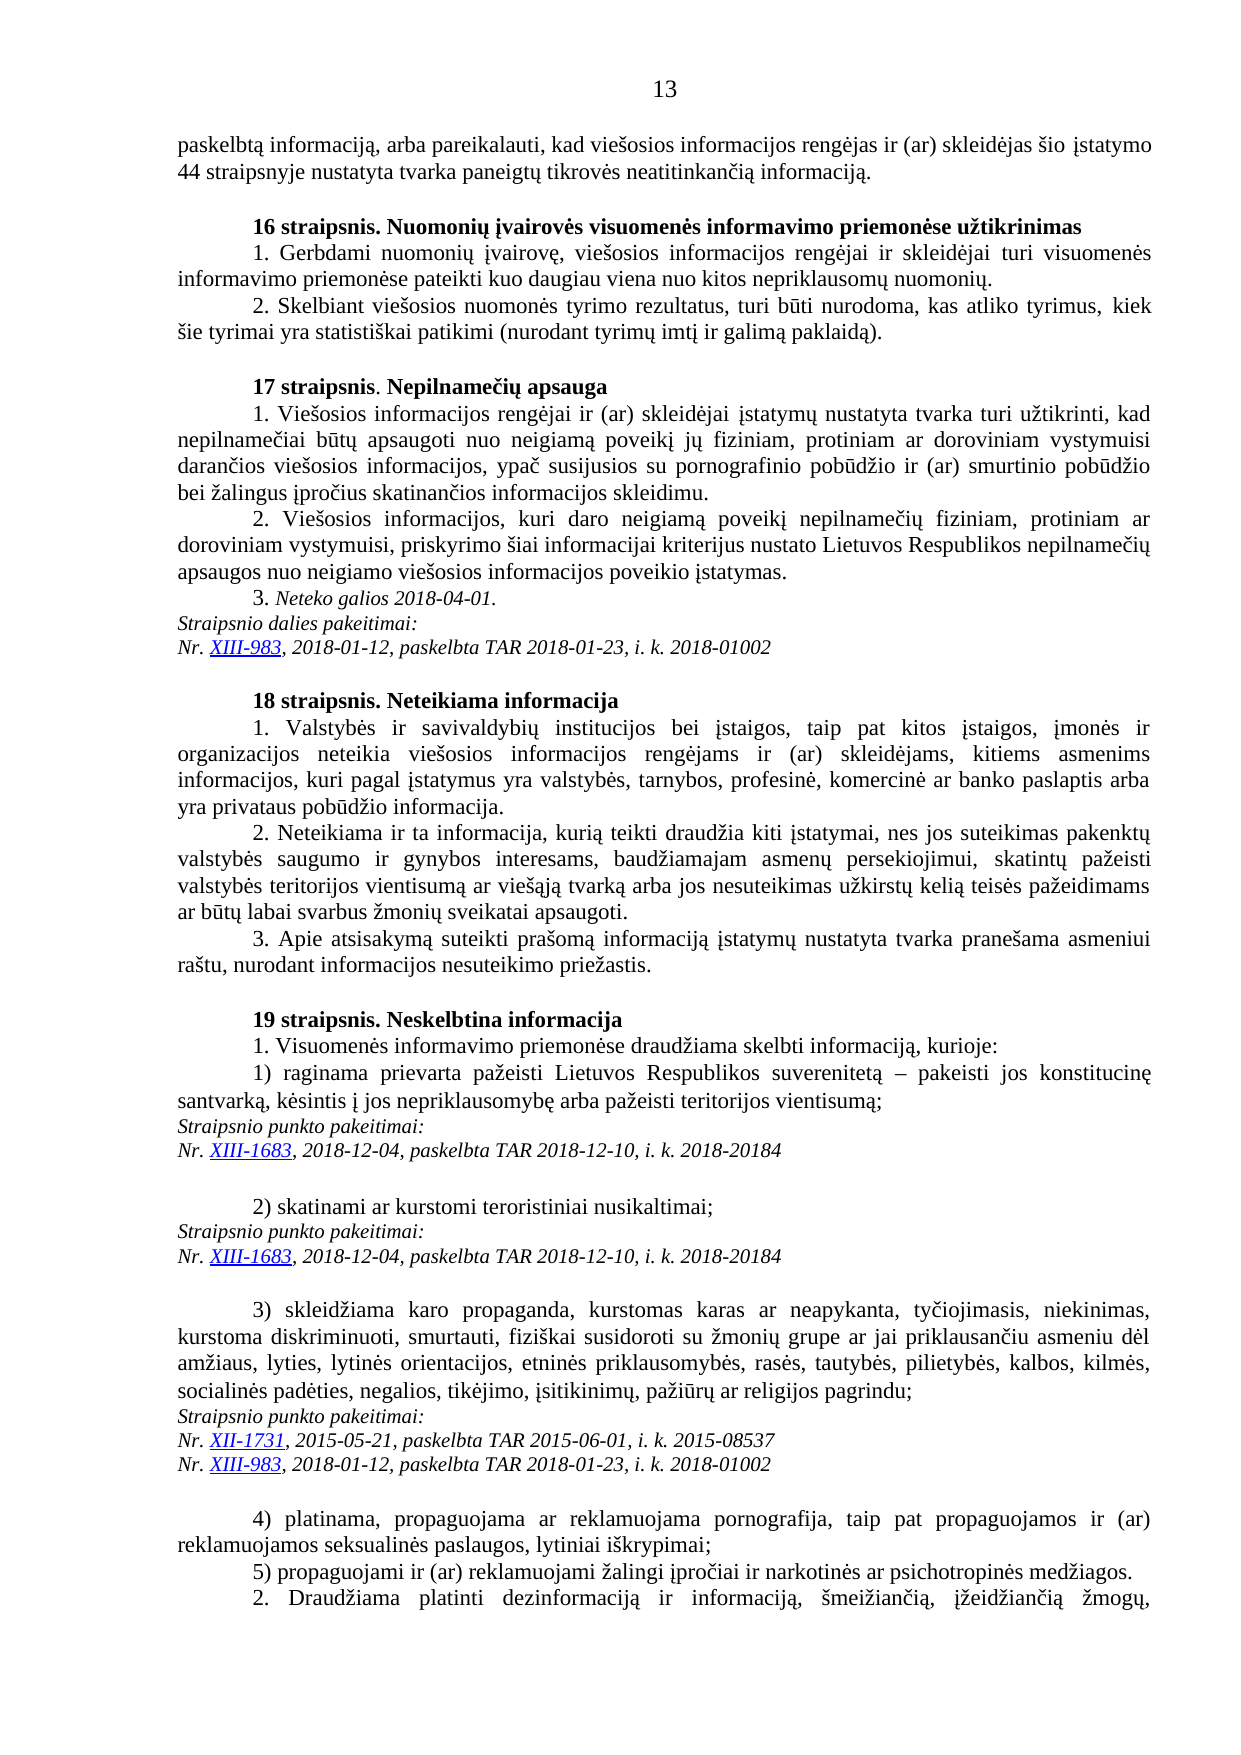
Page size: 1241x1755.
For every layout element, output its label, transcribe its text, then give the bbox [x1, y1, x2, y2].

text 3) skleidžiama karo propaganda, kurstomas karas ar neapykanta, tyčiojimasis, niekinimas, kurstoma diskriminuoti, smurtauti, fiziškai susidoroti su žmonių grupe ar jai priklausančiu asmeniu dėl amžiaus, lyties, lytinės orientacijos, etninės priklausomybės, rasės, tautybės, pilietybės, kalbos, kilmės, socialinės padėties, negalios, tikėjimo, įsitikinimų, pažiūrų ar religijos pagrindu; [177, 1296, 1152, 1404]
text 1. Gerbdami nuomonių įvairovę, viešosios informacijos rengėjai ir skleidėjai turi visuomenės informavimo priemonėse pateikti kuo daugiau viena nuo kitos nepriklausomų nuomonių. [177, 239, 1152, 292]
text 16 straipsnis. Nuomonių įvairovės visuomenės informavimo priemonėse užtikrinimas [252, 213, 1152, 239]
text 17 straipsnis. Nepilnamečių apsauga [177, 373, 1152, 400]
text Nr. XII-1731, 2015-05-21, paskelbta TAR 2015-06-01, i. k. 2015-08537 [177, 1428, 1152, 1452]
text Straipsnio punkto pakeitimai: [177, 1219, 1152, 1243]
text 4) platinama, propaguojama ar reklamuojama pornografija, taip pat propaguojamos ir (ar) reklamuojamos seksualinės paslaugos, lytiniai iškrypimai; [177, 1505, 1152, 1558]
text 1. Viešosios informacijos rengėjai ir (ar) skleidėjai įstatymų nustatyta tvarka turi užtikrinti, kad nepilnamečiai būtų apsaugoti nuo neigiamą poveikį jų fiziniam, protiniam ar doroviniam vystymuisi darančios viešosios informacijos, ypač susijusios su pornografinio pobūdžio ir (ar) smurtinio pobūdžio bei žalingus įpročius skatinančios informacijos skleidimu. [177, 400, 1152, 505]
text Straipsnio punkto pakeitimai: [177, 1404, 1152, 1428]
text Nr. XIII-983, 2018-01-12, paskelbta TAR 2018-01-23, i. k. 2018-01002 [177, 634, 1152, 659]
text 1. Valstybės ir savivaldybių institucijos bei įstaigos, taip pat kitos įstaigos, įmonės ir organizacijos neteikia viešosios informacijos rengėjams ir (ar) skleidėjams, kitiems asmenims informacijos, kuri pagal įstatymus yra valstybės, tarnybos, profesinė, komercinė ar banko paslaptis arba yra privataus pobūdžio informacija. [177, 714, 1152, 819]
text 1. Visuomenės informavimo priemonėse draudžiama skelbti informaciją, kurioje: [177, 1032, 1152, 1059]
text 19 straipsnis. Neskelbtina informacija [177, 1006, 1152, 1032]
text 1) raginama prievarta pažeisti Lietuvos Respublikos suverenitetą – pakeisti jos konstitucinę santvarką, kėsintis į jos nepriklausomybę arba pažeisti teritorijos vientisumą; [177, 1059, 1152, 1114]
text Straipsnio dalies pakeitimai: [177, 611, 1152, 634]
text Nr. XIII-983, 2018-01-12, paskelbta TAR 2018-01-23, i. k. 2018-01002 [177, 1452, 1152, 1476]
text Straipsnio punkto pakeitimai: [177, 1114, 1152, 1138]
text 2. Neteikiama ir ta informacija, kurią teikti draudžia kiti įstatymai, nes jos suteikimas pakenktų valstybės saugumo ir gynybos interesams, baudžiamajam asmenų persekiojimui, skatintų pažeisti valstybės teritorijos vientisumą ar viešąją tvarką arba jos nesuteikimas užkirstų kelią teisės pažeidimams ar būtų labai svarbus žmonių sveikatai apsaugoti. [177, 819, 1152, 924]
text 3. Neteko galios 2018-04-01. [177, 584, 1152, 611]
text 18 straipsnis. Neteikiama informacija [177, 687, 1152, 714]
text Nr. XIII-1683, 2018-12-04, paskelbta TAR 2018-12-10, i. k. 2018-20184 [177, 1243, 1152, 1268]
text Nr. XIII-1683, 2018-12-04, paskelbta TAR 2018-12-10, i. k. 2018-20184 [177, 1138, 1152, 1162]
text paskelbtą informaciją, arba pareikalauti, kad viešosios informacijos rengėjas ir (ar) skleidėjas šio įstatymo 44 straipsnyje nustatyta tvarka paneigtų tikrovės neatitinkančią informaciją. [177, 131, 1152, 184]
text 3. Apie atsisakymą suteikti prašomą informaciją įstatymų nustatyta tvarka pranešama asmeniui raštu, nurodant informacijos nesuteikimo priežastis. [177, 924, 1152, 977]
text 2. Viešosios informacijos, kuri daro neigiamą poveikį nepilnamečių fiziniam, protiniam ar doroviniam vystymuisi, priskyrimo šiai informacijai kriterijus nustato Lietuvos Respublikos nepilnamečių apsaugos nuo neigiamo viešosios informacijos poveikio įstatymas. [177, 505, 1152, 584]
text 2. Draudžiama platinti dezinformaciją ir informaciją, šmeižiančią, įžeidžiančią žmogų, [177, 1584, 1152, 1611]
text 2. Skelbiant viešosios nuomonės tyrimo rezultatus, turi būti nurodoma, kas atliko tyrimus, kiek šie tyrimai yra statistiškai patikimi (nurodant tyrimų imtį ir galimą paklaidą). [177, 292, 1152, 344]
text 2) skatinami ar kurstomi teroristiniai nusikaltimai; [177, 1191, 1152, 1219]
text 5) propaguojami ir (ar) reklamuojami žalingi įpročiai ir narkotinės ar psichotropinės medžiagos. [177, 1558, 1152, 1584]
